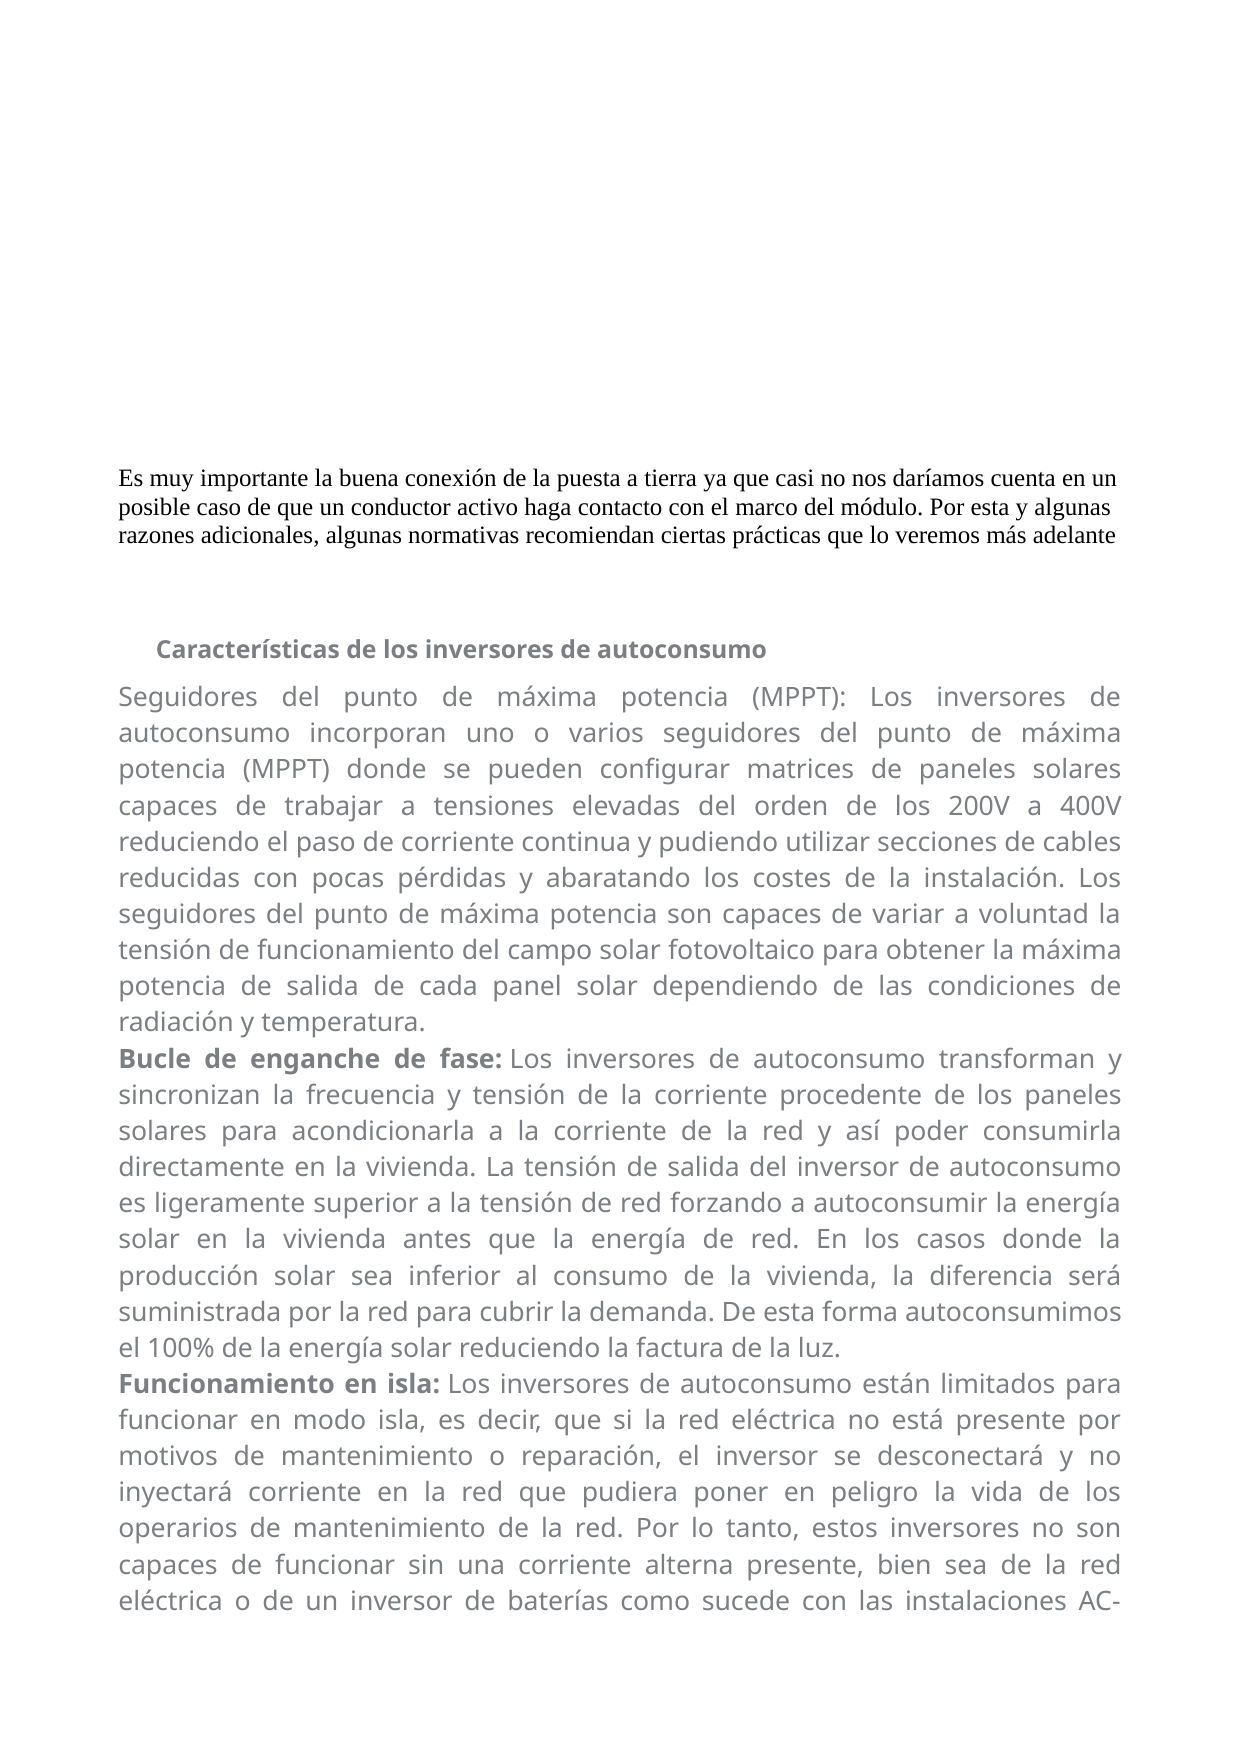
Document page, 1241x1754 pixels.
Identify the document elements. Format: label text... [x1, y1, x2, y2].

subtitle Características de los inversores de autoconsumo [156, 632, 1122, 666]
text Es muy importante la buena conexión de la puesta a tierra ya que casi no nos daríamos cuenta en un posible caso de que un conductor activo haga contacto con el marco del módulo. Por esta y algunas razones adicionales, algunas normativas recomiendan ciertas prácticas que lo veremos más adelante [118, 463, 1122, 549]
text Funcionamiento en isla: Los inversores de autoconsumo están limitados para funcionar en modo isla, es decir, que si la red eléctrica no está presente por motivos de mantenimiento o reparación, el inversor se desconectará y no inyectará corriente en la red que pudiera poner en peligro la vida de los operarios de mantenimiento de la red. Por lo tanto, estos inversores no son capaces de funcionar sin una corriente alterna presente, bien sea de la red eléctrica o de un inversor de baterías como sucede con las instalaciones AC- [118, 1365, 1122, 1618]
text Bucle de enganche de fase: Los inversores de autoconsumo transforman y sincronizan la frecuencia y tensión de la corriente procedente de los paneles solares para acondicionarla a la corriente de la red y así poder consumirla directamente en la vivienda. La tensión de salida del inversor de autoconsumo es ligeramente superior a la tensión de red forzando a autoconsumir la energía solar en la vivienda antes que la energía de red. En los casos donde la producción solar sea inferior al consumo de la vivienda, la diferencia será suministrada por la red para cubrir la demanda. De esta forma autoconsumimos el 100% de la energía solar reduciendo la factura de la luz. [118, 1039, 1122, 1365]
text Seguidores del punto de máxima potencia (MPPT): Los inversores de autoconsumo incorporan uno o varios seguidores del punto de máxima potencia (MPPT) donde se pueden configurar matrices de paneles solares capaces de trabajar a tensiones elevadas del orden de los 200V a 400V reduciendo el paso de corriente continua y pudiendo utilizar secciones de cables reducidas con pocas pérdidas y abaratando los costes de la instalación. Los seguidores del punto de máxima potencia son capaces de variar a voluntad la tensión de funcionamiento del campo solar fotovoltaico para obtener la máxima potencia de salida de cada panel solar dependiendo de las condiciones de radiación y temperatura. [118, 678, 1122, 1039]
